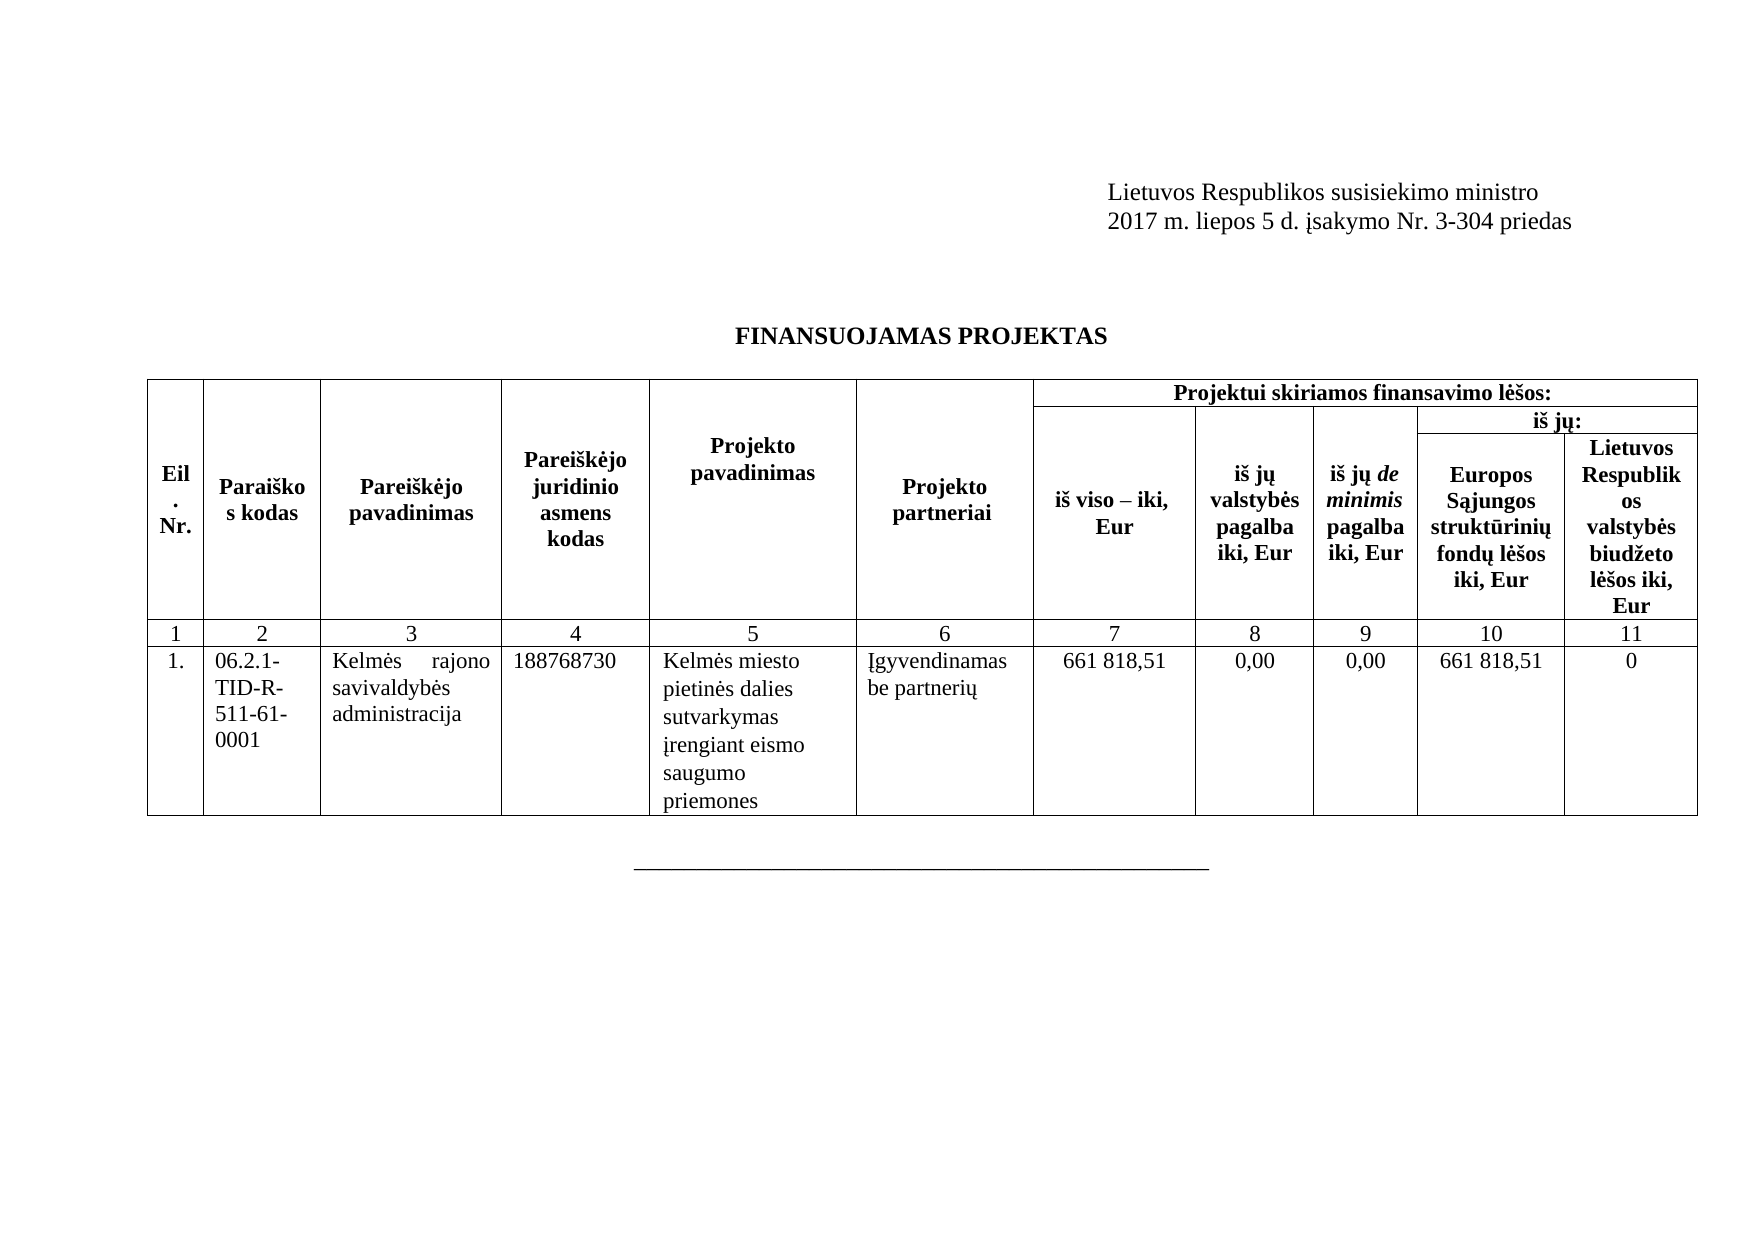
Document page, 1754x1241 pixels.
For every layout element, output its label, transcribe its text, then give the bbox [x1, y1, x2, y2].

table_cell iš jų de minimis pagalba iki, Eur [1314, 407, 1417, 619]
table_cell 5 [650, 620, 856, 646]
table_cell iš jų: [1418, 407, 1697, 433]
table_cell Lietuvos Respublikos valstybės biudžeto lėšos iki, Eur [1565, 434, 1697, 619]
table_cell Europos Sąjungos struktūrinių fondų lėšos iki, Eur [1418, 434, 1564, 619]
table_cell 661 818,51 [1418, 647, 1564, 815]
text Lietuvos Respublikos susisiekimo ministro [1107, 177, 1624, 206]
table_cell 661 818,51 [1034, 647, 1195, 815]
table_cell [650, 647, 661, 815]
table_cell 0,00 [1196, 647, 1313, 815]
table_cell 06.2.1-TID-R-511-61-0001 [204, 647, 320, 815]
table_header Eil. Nr. [148, 380, 203, 619]
table_cell 4 [502, 620, 649, 646]
table_cell 188768730 [502, 647, 649, 815]
table_cell 10 [1418, 620, 1564, 646]
table_cell 1. [148, 647, 203, 815]
table_header Pareiškėjo juridinio asmens kodas [502, 380, 649, 619]
table_cell 8 [1196, 620, 1313, 646]
table_header Paraiškos kodas [204, 380, 320, 619]
table_cell 0 [1565, 647, 1697, 815]
table_cell iš viso – iki, Eur [1034, 407, 1195, 619]
table_cell [845, 647, 856, 815]
table_cell Įgyvendinamas be partnerių [857, 647, 1033, 815]
table_header Pareiškėjo pavadinimas [321, 380, 501, 619]
text FINANSUOJAMAS PROJEKTAS [148, 321, 1695, 350]
table_cell 2 [204, 620, 320, 646]
table_cell Kelmės rajono savivaldybės administracija [321, 647, 501, 815]
table_cell 1 [148, 620, 203, 646]
table_header Projekto partneriai [857, 380, 1033, 619]
table_header Kelmės miesto pietinės dalies sutvarkymas įrengiant eismo saugumo priemones [663, 647, 845, 815]
text 2017 m. liepos 5 d. įsakymo Nr. 3-304 priedas [1107, 206, 1624, 235]
table_cell 9 [1314, 620, 1417, 646]
table_cell iš jų valstybės pagalba iki, Eur [1196, 407, 1313, 619]
table_cell 0,00 [1314, 647, 1417, 815]
table_cell 6 [857, 620, 1033, 646]
table_cell 11 [1565, 620, 1697, 646]
text ______________________________________________ [148, 844, 1695, 873]
table_header Projektui skiriamos finansavimo lėšos: [1034, 380, 1697, 406]
table_cell 3 [321, 620, 501, 646]
table_header Projekto pavadinimas [650, 380, 856, 619]
table_cell 7 [1034, 620, 1195, 646]
